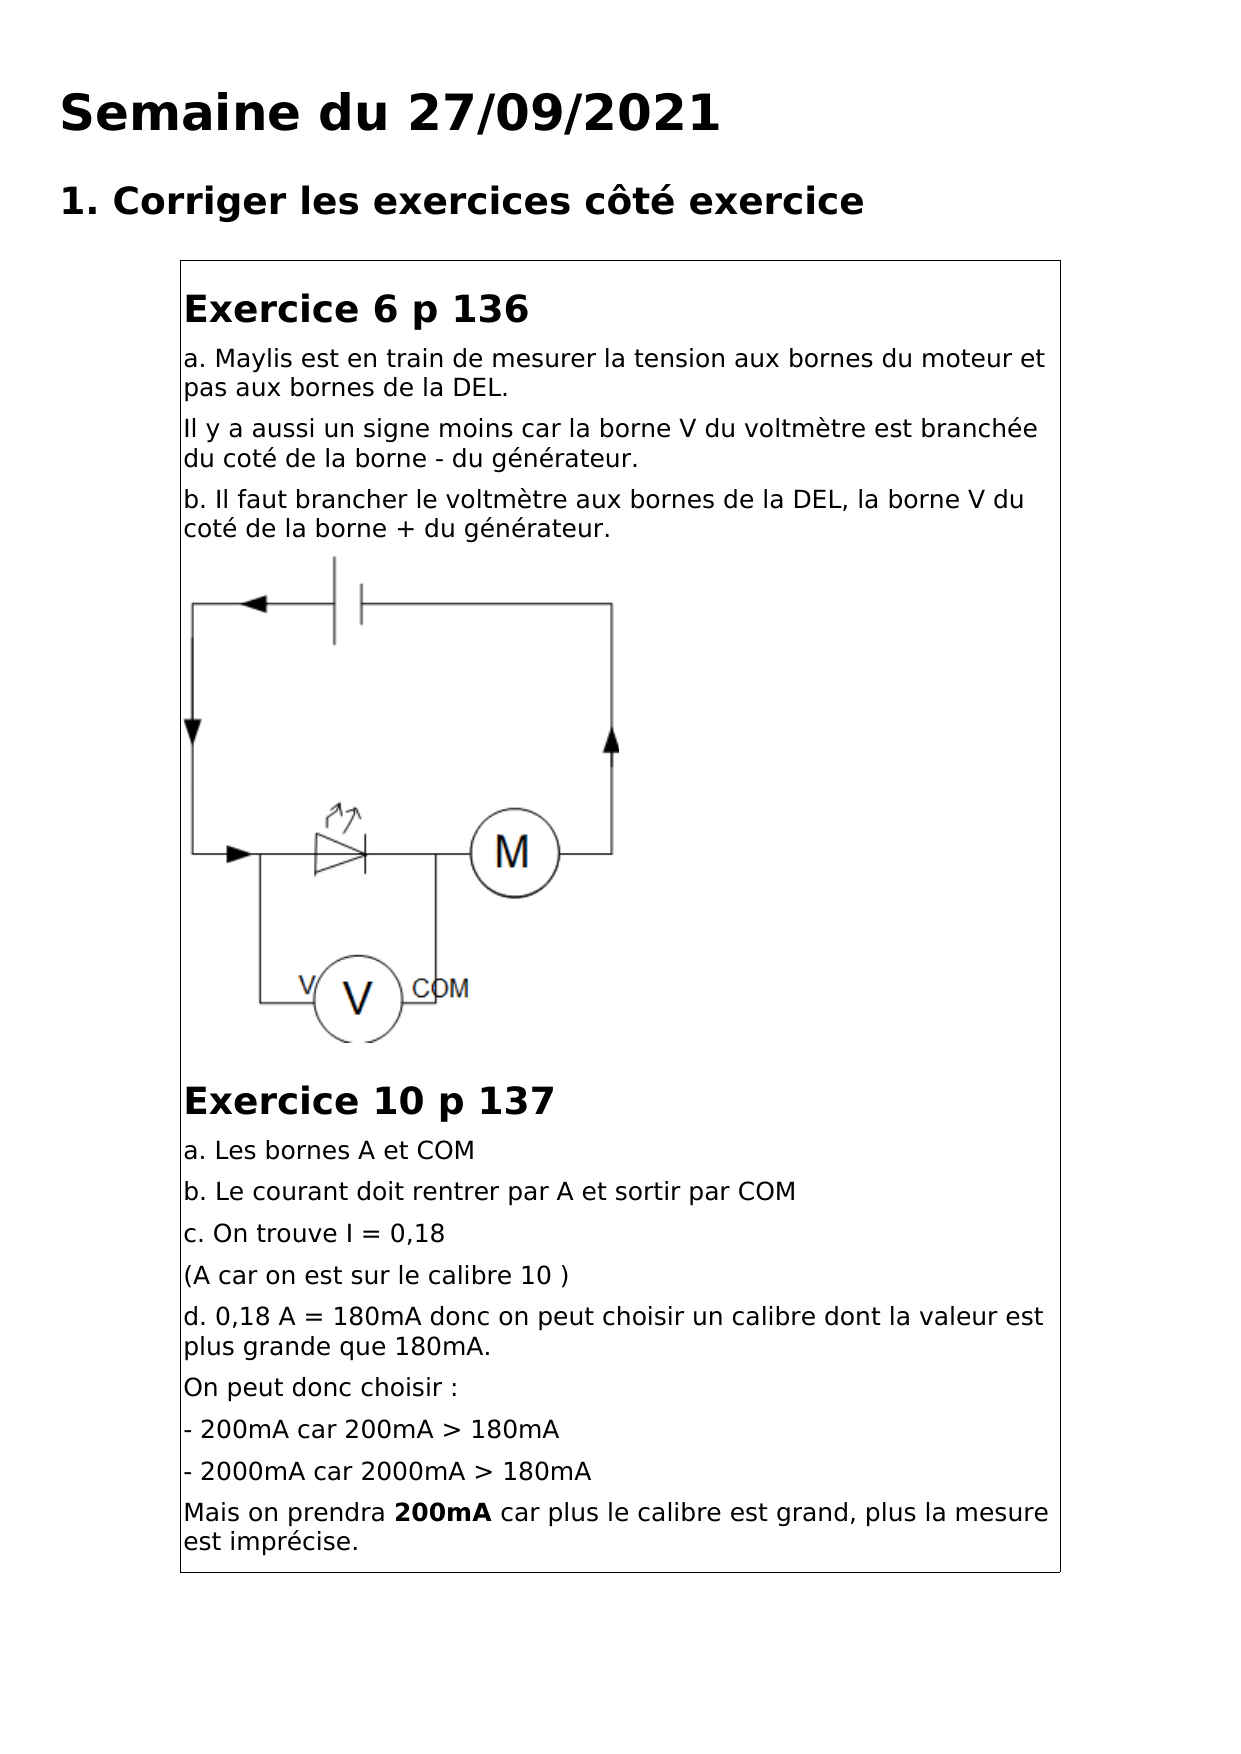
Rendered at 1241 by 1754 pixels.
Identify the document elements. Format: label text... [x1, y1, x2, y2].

subtitle Semaine du 27/09/2021 [59, 84, 1181, 142]
subtitle 1. Corriger les exercices côté exercice [59, 180, 1181, 223]
picture [183, 556, 619, 1043]
table_header Exercice 6 p 136 a. Maylis est en train de mesurer la tension aux bornes du moteur et pas aux bornes de la DEL. Il y a aussi un signe moins car la borne V du voltmètre est branchée du coté de la borne - du générateur. b. Il faut brancher le voltmètre aux bornes de la DEL, la borne V du coté de la borne + du générateur. Exercice 10 p 137 a. Les bornes A et COM b. Le courant doit rentrer par A et sortir par COM c. On trouve I = 0,18 (A car on est sur le calibre 10 ) d. 0,18 A = 180mA donc on peut choisir un calibre dont la valeur est plus grande que 180mA. On peut donc choisir : - 200mA car 200mA > 180mA - 2000mA car 2000mA > 180mA Mais on prendra 200mA car plus le calibre est grand, plus la mesure est imprécise. [181, 261, 1060, 1572]
